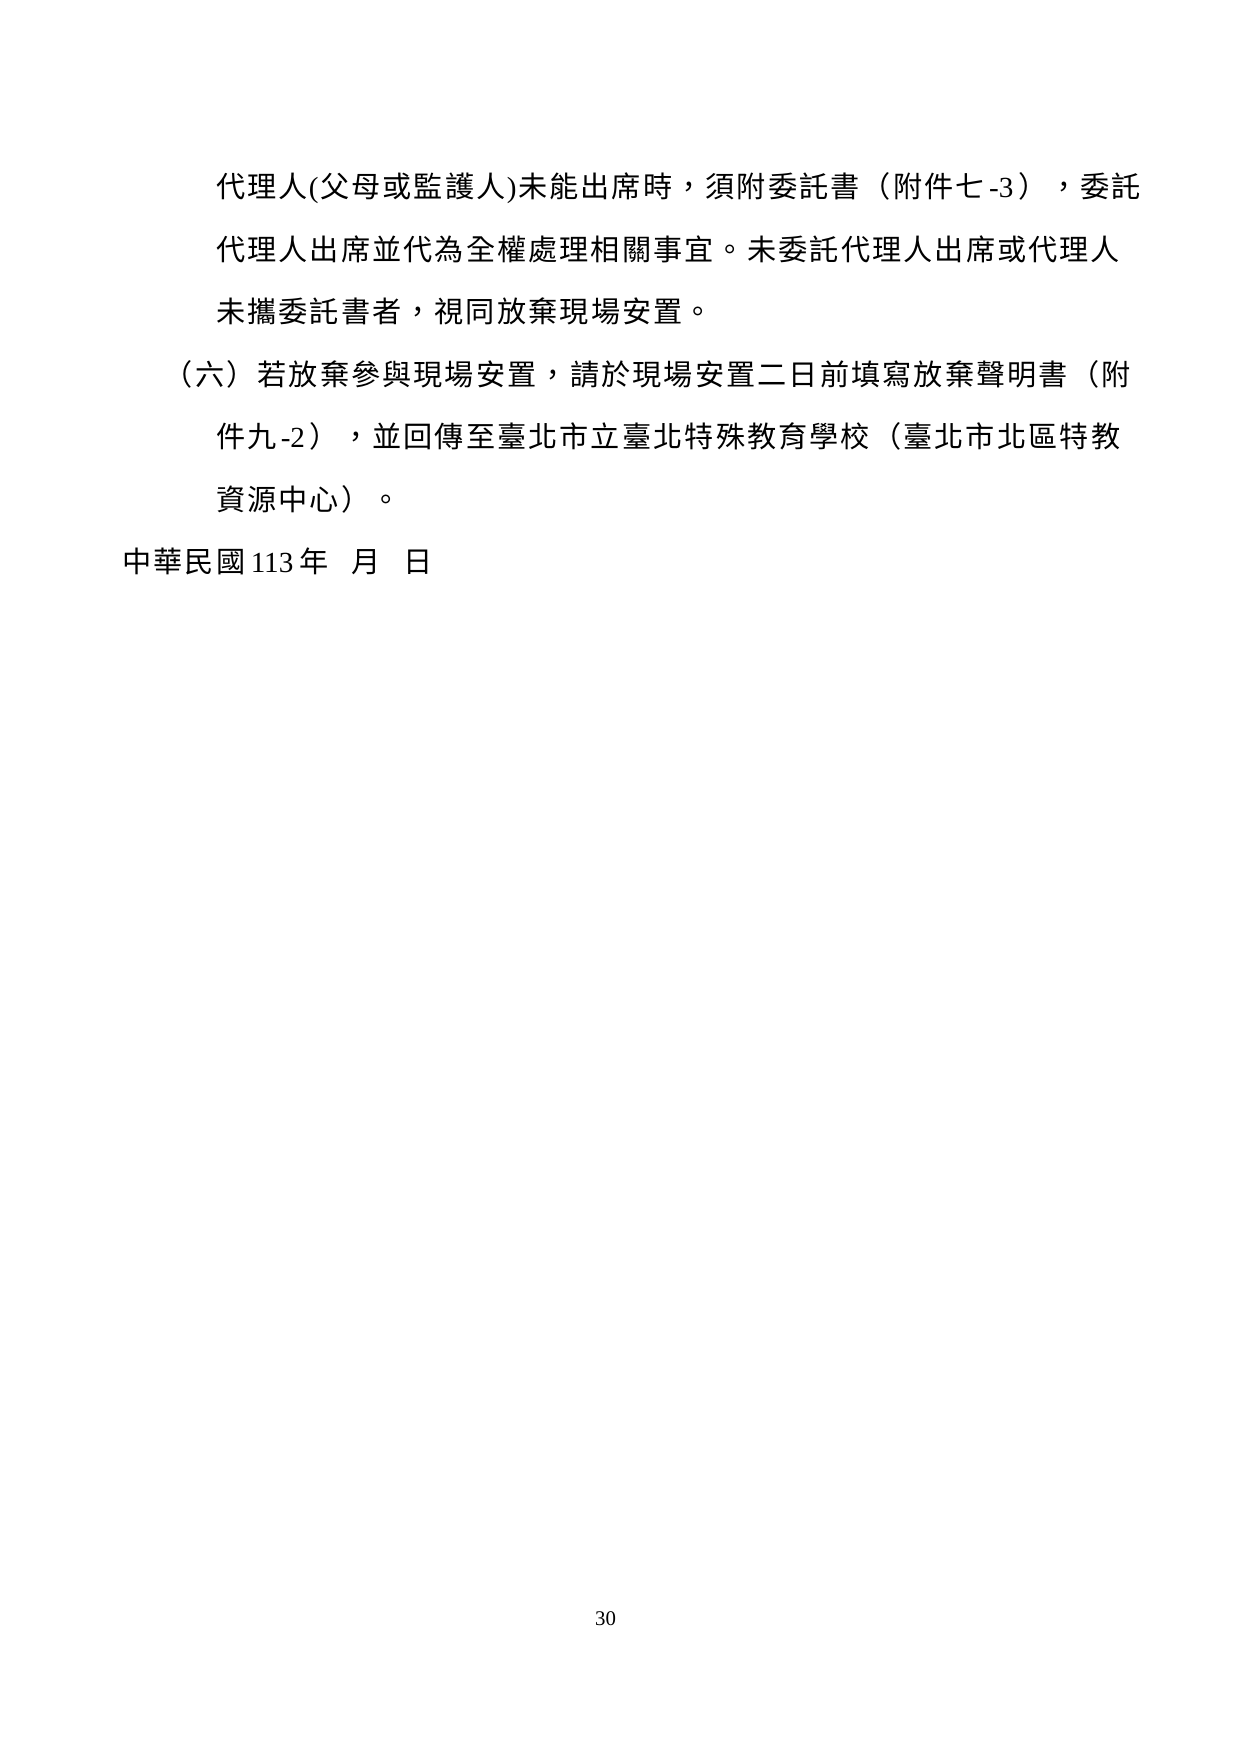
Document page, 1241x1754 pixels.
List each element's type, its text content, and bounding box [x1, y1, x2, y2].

text 中華民國113年 月 日 [77, 518, 1149, 581]
text 代理人(父母或監護人)未能出席時，須附委託書（附件七-3），委託代理人出席並代為全權處理相關事宜。未委託代理人出席或代理人未攜委託書者，視同放棄現場安置。 [77, 143, 1149, 331]
text （六）若放棄參與現場安置，請於現場安置二日前填寫放棄聲明書（附件九-2），並回傳至臺北市立臺北特殊教育學校（臺北市北區特教資源中心）。 [77, 331, 1149, 518]
